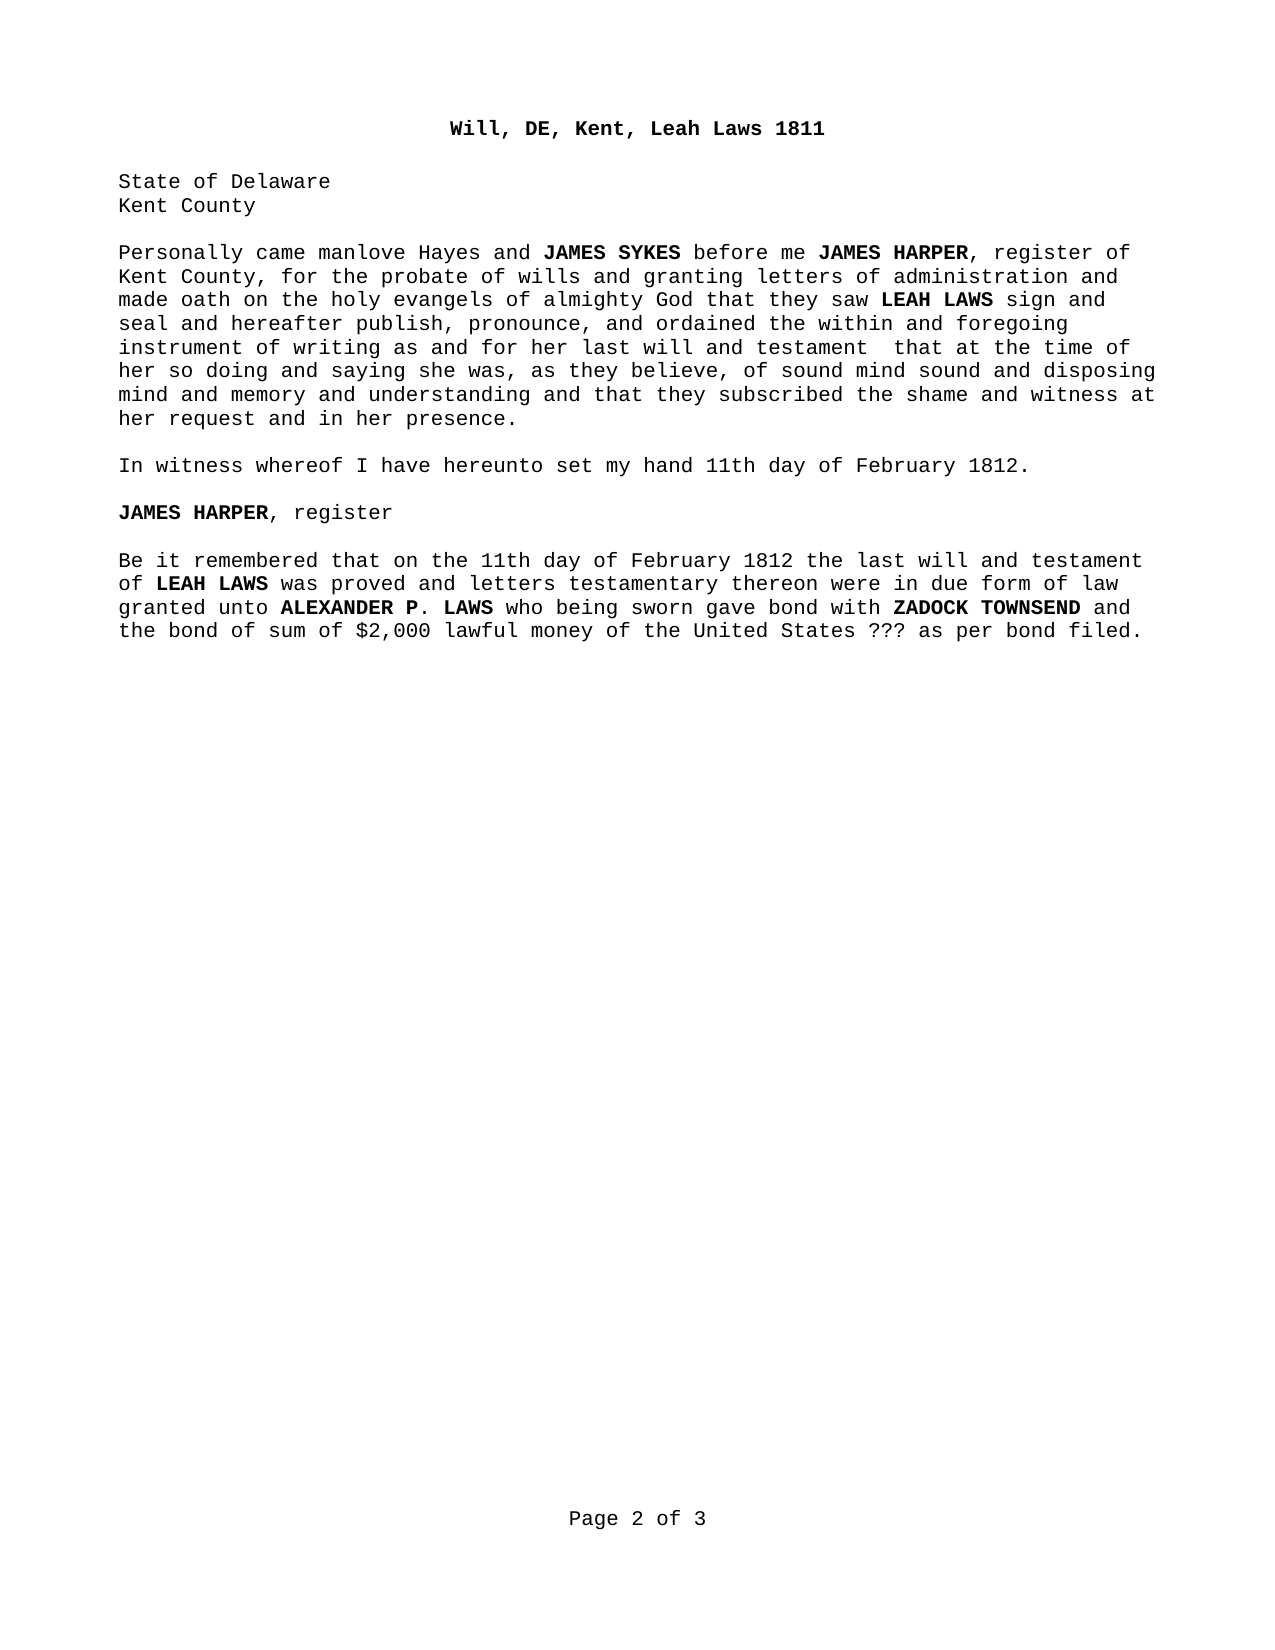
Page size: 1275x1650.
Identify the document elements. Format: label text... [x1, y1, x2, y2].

text James Harper, register [118, 502, 1157, 526]
text State of Delaware [118, 171, 1157, 195]
text Kent County [118, 195, 1157, 218]
text In witness whereof I have hereunto set my hand 11th day of February 1812. [118, 455, 1157, 479]
text Personally came manlove Hayes and James Sykes before me James Harper, register of Kent County, for the probate of wills and granting letters of administration and made oath on the holy evangels of almighty God that they saw LEAH laws sign and seal and hereafter publish, pronounce, and ordained the within and foregoing instrument of writing as and for her last will and testament that at the time of her so doing and saying she was, as they believe, of sound mind sound and disposing mind and memory and understanding and that they subscribed the shame and witness at her request and in her presence. [118, 242, 1157, 431]
text Be it remembered that on the 11th day of February 1812 the last will and testament of Leah laws was proved and letters testamentary thereon were in due form of law granted unto Alexander P. laws who being sworn gave bond with Zadock Townsend and the bond of sum of $2,000 lawful money of the United States ??? as per bond filed. [118, 549, 1157, 644]
